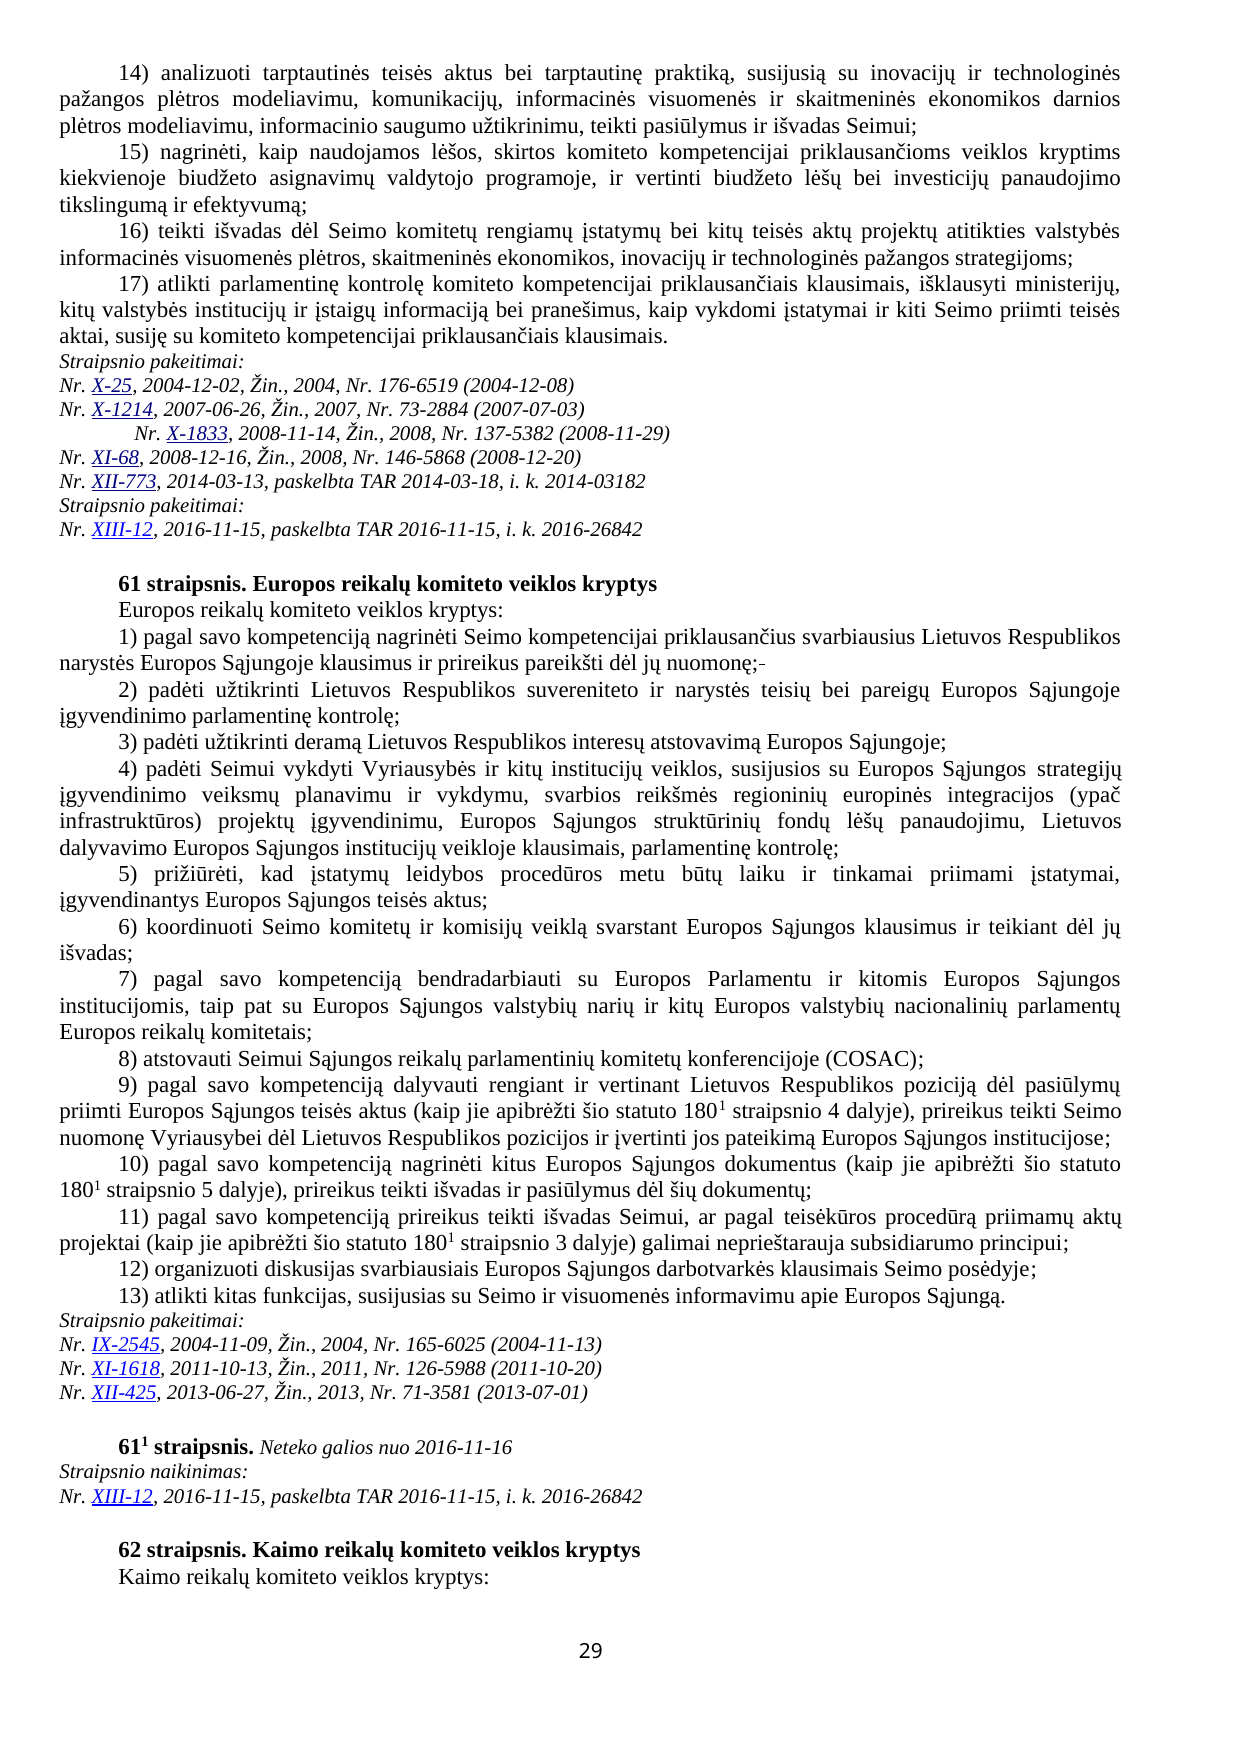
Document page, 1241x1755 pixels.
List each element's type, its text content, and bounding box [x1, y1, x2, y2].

text Europos reikalų komiteto veiklos kryptys: [59, 597, 1122, 623]
text 14) analizuoti tarptautinės teisės aktus bei tarptautinę praktiką, susijusią su inovacijų ir technologinės pažangos plėtros modeliavimu, komunikacijų, informacinės visuomenės ir skaitmeninės ekonomikos darnios plėtros modeliavimu, informacinio saugumo užtikrinimu, teikti pasiūlymus ir išvadas Seimui; [59, 59, 1122, 138]
text 12) organizuoti diskusijas svarbiausiais Europos Sąjungos darbotvarkės klausimais Seimo posėdyje; [59, 1255, 1122, 1282]
text Nr. XIII-12, 2016-11-15, paskelbta TAR 2016-11-15, i. k. 2016-26842 [59, 517, 1122, 541]
text Nr. X-25, 2004-12-02, Žin., 2004, Nr. 176-6519 (2004-12-08) [59, 373, 1122, 397]
text Straipsnio pakeitimai: [59, 1308, 1122, 1332]
text Nr. XI-68, 2008-12-16, Žin., 2008, Nr. 146-5868 (2008-12-20) [59, 445, 1122, 469]
text Nr. X-1833, 2008-11-14, Žin., 2008, Nr. 137-5382 (2008-11-29) [59, 421, 1122, 445]
text Straipsnio pakeitimai: [59, 349, 1122, 373]
text Straipsnio naikinimas: [59, 1459, 1122, 1483]
text 62 straipsnis. Kaimo reikalų komiteto veiklos kryptys [59, 1536, 1122, 1563]
text 2) padėti užtikrinti Lietuvos Respublikos suvereniteto ir narystės teisių bei pareigų Europos Sąjungoje įgyvendinimo parlamentinę kontrolę; [59, 676, 1122, 728]
text Nr. IX-2545, 2004-11-09, Žin., 2004, Nr. 165-6025 (2004-11-13) [59, 1332, 1122, 1356]
text 17) atlikti parlamentinę kontrolę komiteto kompetencijai priklausančiais klausimais, išklausyti ministerijų, kitų valstybės institucijų ir įstaigų informaciją bei pranešimus, kaip vykdomi įstatymai ir kiti Seimo priimti teisės aktai, susiję su komiteto kompetencijai priklausančiais klausimais. [59, 270, 1122, 349]
text 16) teikti išvadas dėl Seimo komitetų rengiamų įstatymų bei kitų teisės aktų projektų atitikties valstybės informacinės visuomenės plėtros, skaitmeninės ekonomikos, inovacijų ir technologinės pažangos strategijoms; [59, 217, 1122, 270]
text 5) prižiūrėti, kad įstatymų leidybos procedūros metu būtų laiku ir tinkamai priimami įstatymai, įgyvendinantys Europos Sąjungos teisės aktus; [59, 860, 1122, 913]
text 7) pagal savo kompetenciją bendradarbiauti su Europos Parlamentu ir kitomis Europos Sąjungos institucijomis, taip pat su Europos Sąjungos valstybių narių ir kitų Europos valstybių nacionalinių parlamentų Europos reikalų komitetais; [59, 966, 1122, 1044]
text 11) pagal savo kompetenciją prireikus teikti išvadas Seimui, ar pagal teisėkūros procedūrą priimamų aktų projektai (kaip jie apibrėžti šio statuto 1801 straipsnio 3 dalyje) galimai neprieštarauja subsidiarumo principui; [59, 1203, 1122, 1255]
text Nr. XII-773, 2014-03-13, paskelbta TAR 2014-03-18, i. k. 2014-03182 [59, 469, 1122, 493]
text 3) padėti užtikrinti deramą Lietuvos Respublikos interesų atstovavimą Europos Sąjungoje; [59, 728, 1122, 755]
text Nr. XI-1618, 2011-10-13, Žin., 2011, Nr. 126-5988 (2011-10-20) [59, 1356, 1122, 1380]
text 61 straipsnis. Europos reikalų komiteto veiklos kryptys [59, 570, 1122, 597]
text 10) pagal savo kompetenciją nagrinėti kitus Europos Sąjungos dokumentus (kaip jie apibrėžti šio statuto 1801 straipsnio 5 dalyje), prireikus teikti išvadas ir pasiūlymus dėl šių dokumentų; [59, 1150, 1122, 1203]
text Straipsnio pakeitimai: [59, 493, 1122, 517]
text 9) pagal savo kompetenciją dalyvauti rengiant ir vertinant Lietuvos Respublikos poziciją dėl pasiūlymų priimti Europos Sąjungos teisės aktus (kaip jie apibrėžti šio statuto 1801 straipsnio 4 dalyje), prireikus teikti Seimo nuomonę Vyriausybei dėl Lietuvos Respublikos pozicijos ir įvertinti jos pateikimą Europos Sąjungos institucijose; [59, 1071, 1122, 1150]
text Nr. XII-425, 2013-06-27, Žin., 2013, Nr. 71-3581 (2013-07-01) [59, 1380, 1122, 1404]
text Kaimo reikalų komiteto veiklos kryptys: [59, 1563, 1122, 1589]
text 8) atstovauti Seimui Sąjungos reikalų parlamentinių komitetų konferencijoje (COSAC); [59, 1044, 1122, 1071]
text Nr. XIII-12, 2016-11-15, paskelbta TAR 2016-11-15, i. k. 2016-26842 [59, 1483, 1122, 1508]
text 1) pagal savo kompetenciją nagrinėti Seimo kompetencijai priklausančius svarbiausius Lietuvos Respublikos narystės Europos Sąjungoje klausimus ir prireikus pareikšti dėl jų nuomonę; [59, 623, 1122, 676]
text 13) atlikti kitas funkcijas, susijusias su Seimo ir visuomenės informavimu apie Europos Sąjungą. [59, 1282, 1122, 1308]
text 15) nagrinėti, kaip naudojamos lėšos, skirtos komiteto kompetencijai priklausančioms veiklos kryptims kiekvienoje biudžeto asignavimų valdytojo programoje, ir vertinti biudžeto lėšų bei investicijų panaudojimo tikslingumą ir efektyvumą; [59, 138, 1122, 217]
text Nr. X-1214, 2007-06-26, Žin., 2007, Nr. 73-2884 (2007-07-03) [59, 397, 1122, 421]
text 611 straipsnis. Neteko galios nuo 2016-11-16 [59, 1433, 1122, 1459]
text 4) padėti Seimui vykdyti Vyriausybės ir kitų institucijų veiklos, susijusios su Europos Sąjungos strategijų įgyvendinimo veiksmų planavimu ir vykdymu, svarbios reikšmės regioninių europinės integracijos (ypač infrastruktūros) projektų įgyvendinimu, Europos Sąjungos struktūrinių fondų lėšų panaudojimu, Lietuvos dalyvavimo Europos Sąjungos institucijų veikloje klausimais, parlamentinę kontrolę; [59, 755, 1122, 860]
text 6) koordinuoti Seimo komitetų ir komisijų veiklą svarstant Europos Sąjungos klausimus ir teikiant dėl jų išvadas; [59, 913, 1122, 966]
